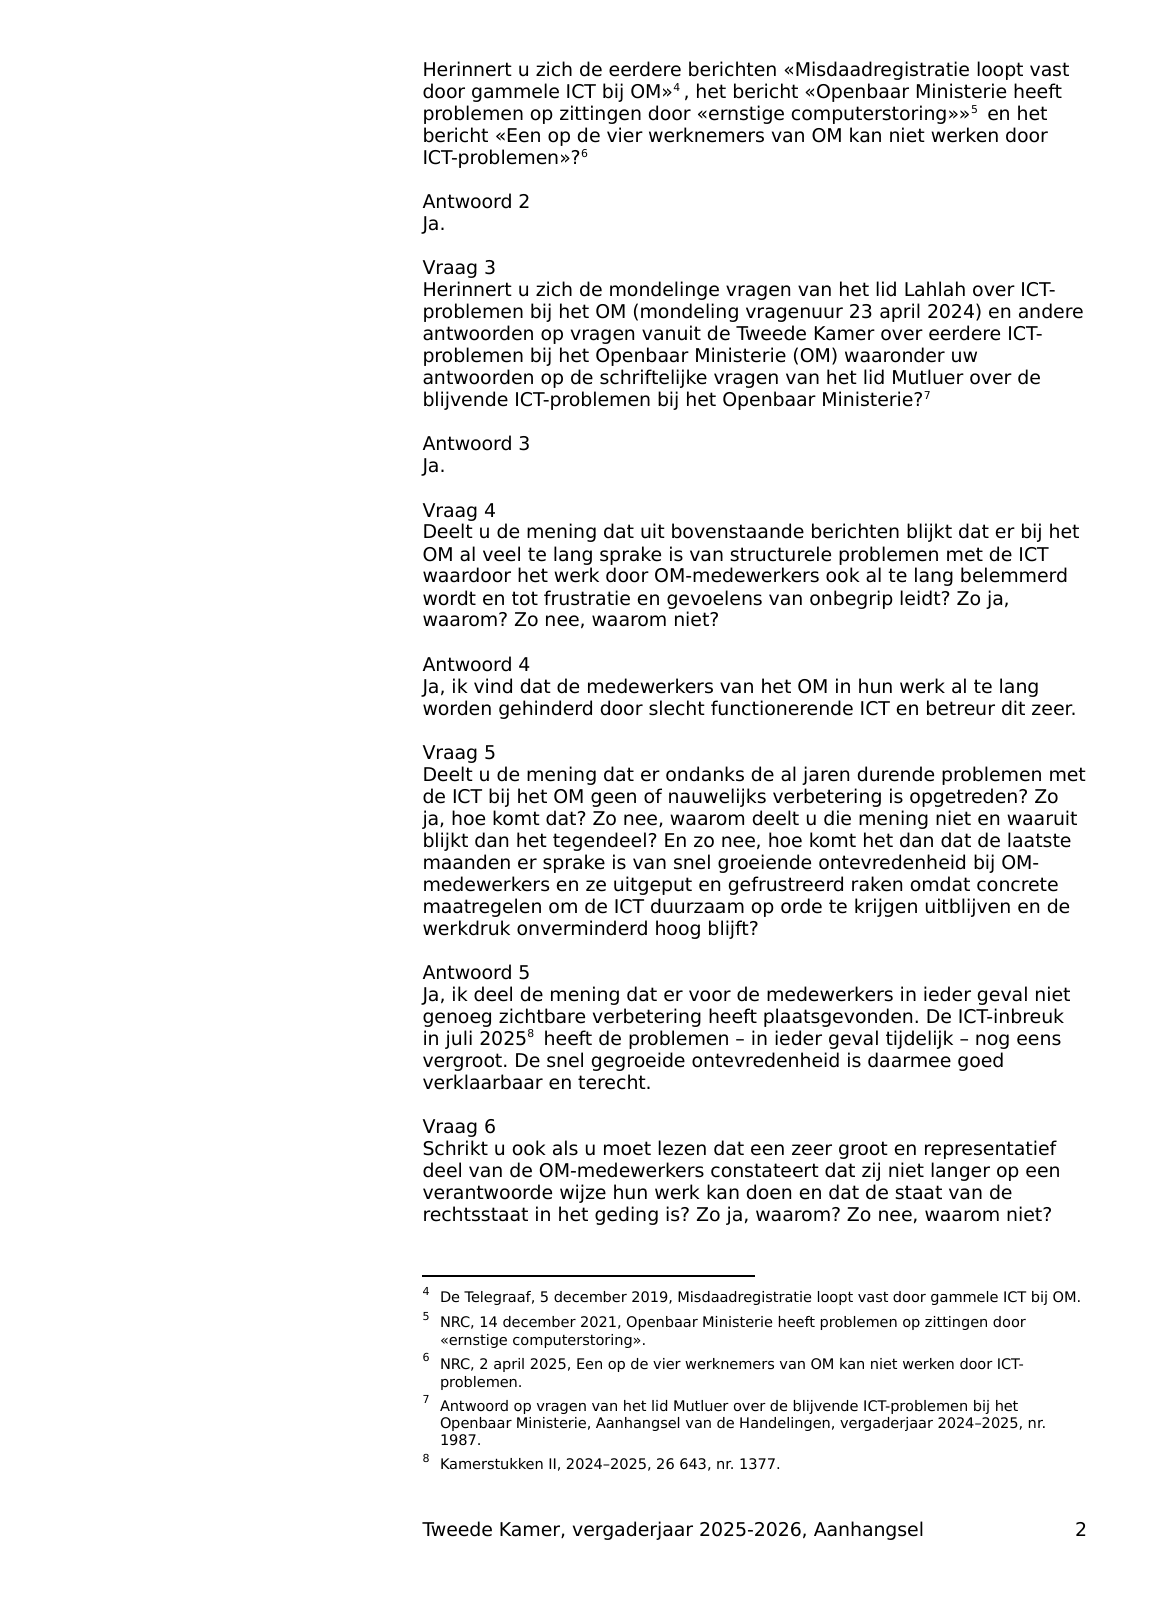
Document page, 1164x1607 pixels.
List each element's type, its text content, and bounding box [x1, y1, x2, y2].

text Kamerstukken II, 2024–2025, 26 643, nr. 1377. [422, 1452, 1087, 1474]
text Antwoord 3 [422, 433, 1087, 455]
text Schrikt u ook als u moet lezen dat een zeer groot en representatief deel van de OM-medewerkers constateert dat zij niet langer op een verantwoorde wijze hun werk kan doen en dat de staat van de rechtsstaat in het geding is? Zo ja, waarom? Zo nee, waarom niet? [422, 1138, 1087, 1226]
text Vraag 4 [422, 499, 1087, 521]
text Ja, ik deel de mening dat er voor de medewerkers in ieder geval niet genoeg zichtbare verbetering heeft plaatsgevonden. De ICT-inbreuk in juli 2025 heeft de problemen – in ieder geval tijdelijk – nog eens vergroot. De snel gegroeide ontevredenheid is daarmee goed verklaarbaar en terecht. [422, 984, 1087, 1093]
text Ja. [422, 455, 1087, 477]
text Vraag 3 [422, 257, 1087, 279]
text Deelt u de mening dat er ondanks de al jaren durende problemen met de ICT bij het OM geen of nauwelijks verbetering is opgetreden? Zo ja, hoe komt dat? Zo nee, waarom deelt u die mening niet en waaruit blijkt dan het tegendeel? En zo nee, hoe komt het dan dat de laatste maanden er sprake is van snel groeiende ontevredenheid bij OM-medewerkers en ze uitgeput en gefrustreerd raken omdat concrete maatregelen om de ICT duurzaam op orde te krijgen uitblijven en de werkdruk onverminderd hoog blijft? [422, 764, 1087, 939]
text NRC, 2 april 2025, Een op de vier werknemers van OM kan niet werken door ICT-problemen. [422, 1352, 1087, 1391]
text NRC, 14 december 2021, Openbaar Ministerie heeft problemen op zittingen door «ernstige computerstoring». [422, 1310, 1087, 1349]
text De Telegraaf, 5 december 2019, Misdaadregistratie loopt vast door gammele ICT bij OM. [422, 1285, 1087, 1307]
text Vraag 6 [422, 1116, 1087, 1138]
text Antwoord 2 [422, 191, 1087, 213]
text Antwoord op vragen van het lid Mutluer over de blijvende ICT-problemen bij het Openbaar Ministerie, Aanhangsel van de Handelingen, vergaderjaar 2024–2025, nr. 1987. [422, 1393, 1087, 1449]
text Herinnert u zich de eerdere berichten «Misdaadregistratie loopt vast door gammele ICT bij OM», het bericht «Openbaar Ministerie heeft problemen op zittingen door «ernstige computerstoring»» en het bericht «Een op de vier werknemers van OM kan niet werken door ICT-problemen»? [422, 59, 1087, 169]
text Antwoord 4 [422, 653, 1087, 676]
text Ja. [422, 213, 1087, 235]
text Herinnert u zich de mondelinge vragen van het lid Lahlah over ICT-problemen bij het OM (mondeling vragenuur 23 april 2024) en andere antwoorden op vragen vanuit de Tweede Kamer over eerdere ICT-problemen bij het Openbaar Ministerie (OM) waaronder uw antwoorden op de schriftelijke vragen van het lid Mutluer over de blijvende ICT-problemen bij het Openbaar Ministerie? [422, 279, 1087, 411]
text Ja, ik vind dat de medewerkers van het OM in hun werk al te lang worden gehinderd door slecht functionerende ICT en betreur dit zeer. [422, 676, 1087, 719]
text Deelt u de mening dat uit bovenstaande berichten blijkt dat er bij het OM al veel te lang sprake is van structurele problemen met de ICT waardoor het werk door OM-medewerkers ook al te lang belemmerd wordt en tot frustratie en gevoelens van onbegrip leidt? Zo ja, waarom? Zo nee, waarom niet? [422, 521, 1087, 631]
text Antwoord 5 [422, 962, 1087, 984]
text Vraag 5 [422, 742, 1087, 764]
